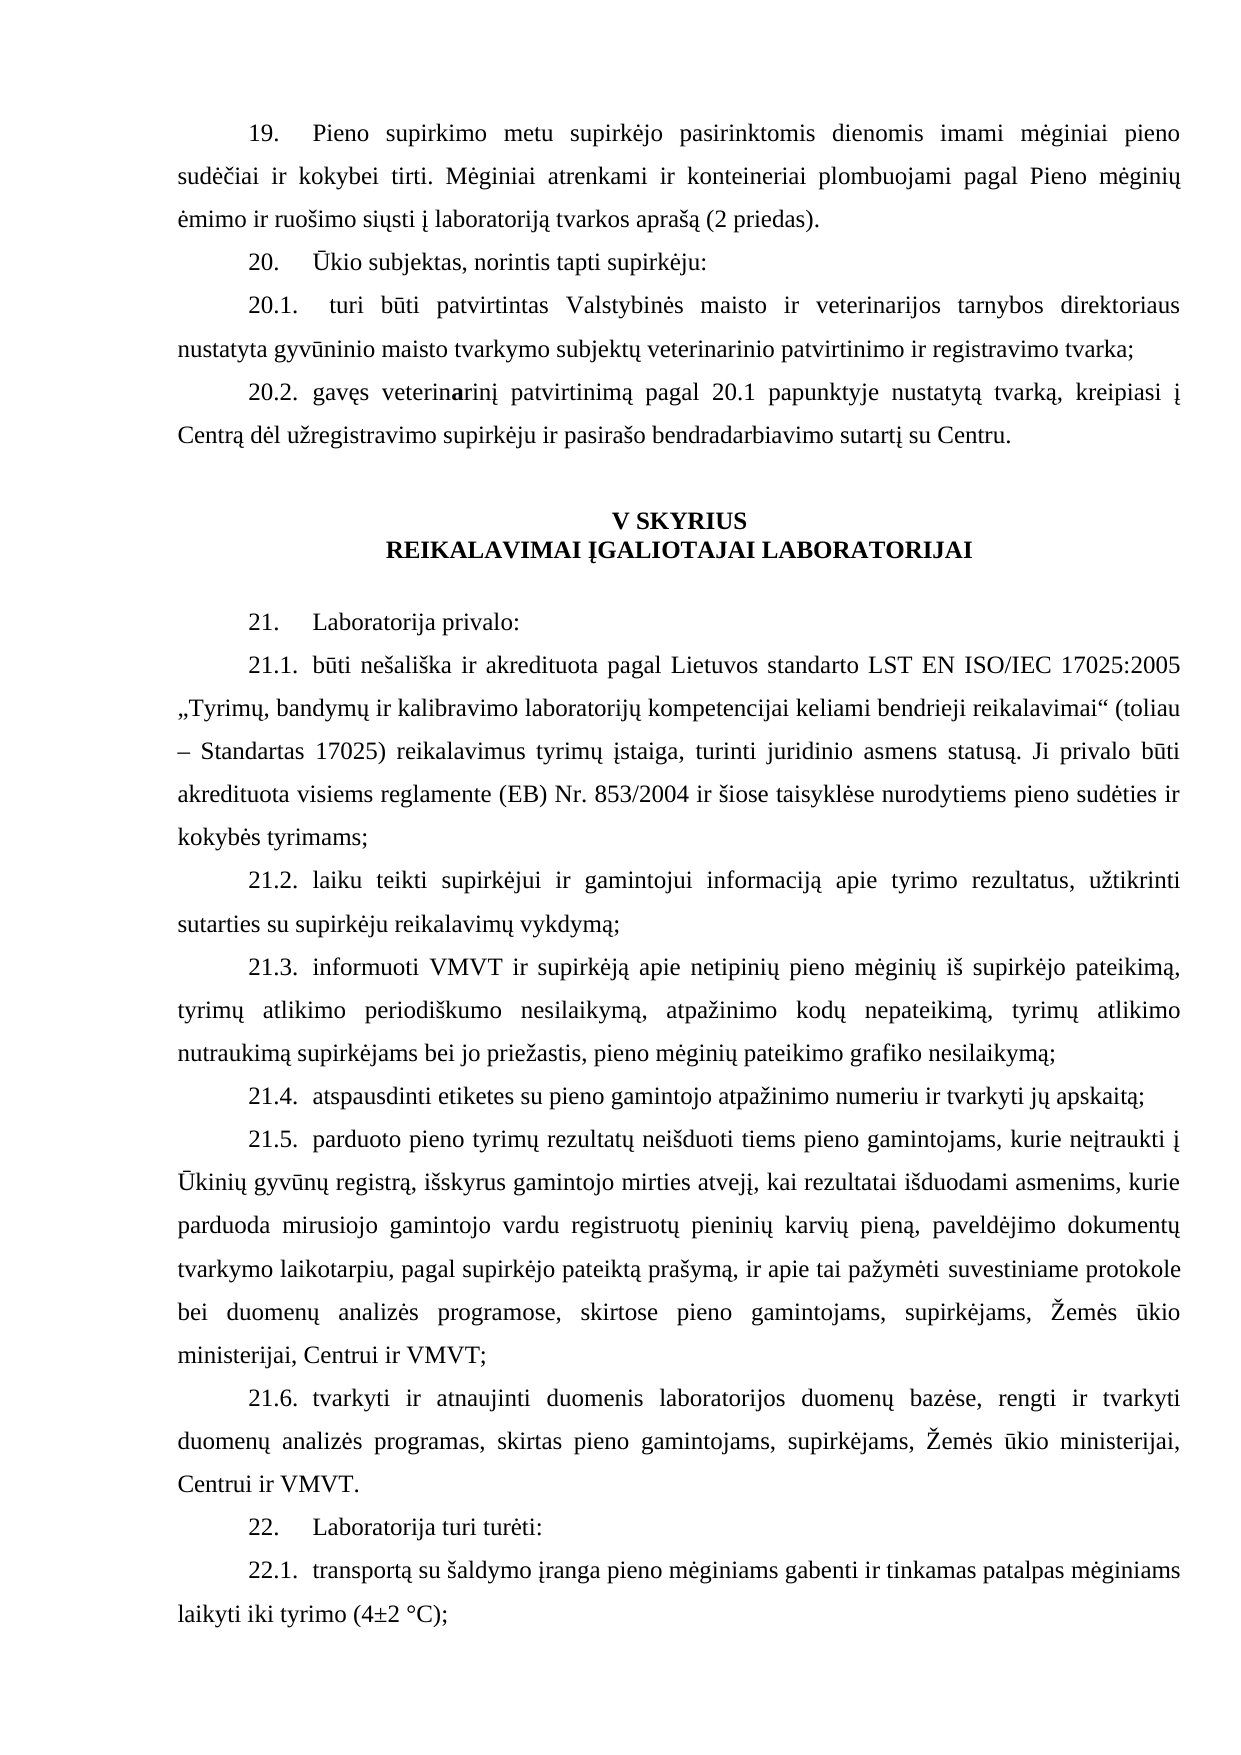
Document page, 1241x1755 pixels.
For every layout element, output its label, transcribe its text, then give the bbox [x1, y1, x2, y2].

text 21. Laboratorija privalo: [177, 607, 1181, 636]
text 21.2. laiku teikti supirkėjui ir gamintojui informaciją apie tyrimo rezultatus, užtikrinti sutarties su supirkėju reikalavimų vykdymą; [177, 866, 1181, 937]
text 19. Pieno supirkimo metu supirkėjo pasirinktomis dienomis imami mėginiai pieno sudėčiai ir kokybei tirti. Mėginiai atrenkami ir konteineriai plombuojami pagal Pieno mėginių ėmimo ir ruošimo siųsti į laboratoriją tvarkos aprašą (2 priedas). [177, 118, 1181, 233]
text REIKALAVIMAI ĮGALIOTAJAI LABORATORIJAI [177, 535, 1181, 564]
text 22.1. transportą su šaldymo įranga pieno mėginiams gabenti ir tinkamas patalpas mėginiams laikyti iki tyrimo (4±2 °C); [177, 1556, 1181, 1627]
text 21.3. informuoti VMVT ir supirkėją apie netipinių pieno mėginių iš supirkėjo pateikimą, tyrimų atlikimo periodiškumo nesilaikymą, atpažinimo kodų nepateikimą, tyrimų atlikimo nutraukimą supirkėjams bei jo priežastis, pieno mėginių pateikimo grafiko nesilaikymą; [177, 952, 1181, 1067]
text V SKYRIUS [177, 506, 1181, 535]
text 21.1. būti nešališka ir akredituota pagal Lietuvos standarto LST EN ISO/IEC 17025:2005 „Tyrimų, bandymų ir kalibravimo laboratorijų kompetencijai keliami bendrieji reikalavimai“ (toliau – Standartas 17025) reikalavimus tyrimų įstaiga, turinti juridinio asmens statusą. Ji privalo būti akredituota visiems reglamente (EB) Nr. 853/2004 ir šiose taisyklėse nurodytiems pieno sudėties ir kokybės tyrimams; [177, 650, 1181, 851]
text 20. Ūkio subjektas, norintis tapti supirkėju: [177, 247, 1181, 276]
text 21.4. atspausdinti etiketes su pieno gamintojo atpažinimo numeriu ir tvarkyti jų apskaitą; [177, 1081, 1181, 1110]
text 21.5. parduoto pieno tyrimų rezultatų neišduoti tiems pieno gamintojams, kurie neįtraukti į Ūkinių gyvūnų registrą, išskyrus gamintojo mirties atvejį, kai rezultatai išduodami asmenims, kurie parduoda mirusiojo gamintojo vardu registruotų pieninių karvių pieną, paveldėjimo dokumentų tvarkymo laikotarpiu, pagal supirkėjo pateiktą prašymą, ir apie tai pažymėti suvestiniame protokole bei duomenų analizės programose, skirtose pieno gamintojams, supirkėjams, Žemės ūkio ministerijai, Centrui ir VMVT; [177, 1124, 1181, 1369]
text 20.2. gavęs veterinarinį patvirtinimą pagal 20.1 papunktyje nustatytą tvarką, kreipiasi į Centrą dėl užregistravimo supirkėju ir pasirašo bendradarbiavimo sutartį su Centru. [177, 377, 1181, 449]
text 22. Laboratorija turi turėti: [177, 1512, 1181, 1541]
text 20.1. turi būti patvirtintas Valstybinės maisto ir veterinarijos tarnybos direktoriaus nustatyta gyvūninio maisto tvarkymo subjektų veterinarinio patvirtinimo ir registravimo tvarka; [177, 291, 1181, 362]
text 21.6. tvarkyti ir atnaujinti duomenis laboratorijos duomenų bazėse, rengti ir tvarkyti duomenų analizės programas, skirtas pieno gamintojams, supirkėjams, Žemės ūkio ministerijai, Centrui ir VMVT. [177, 1383, 1181, 1498]
